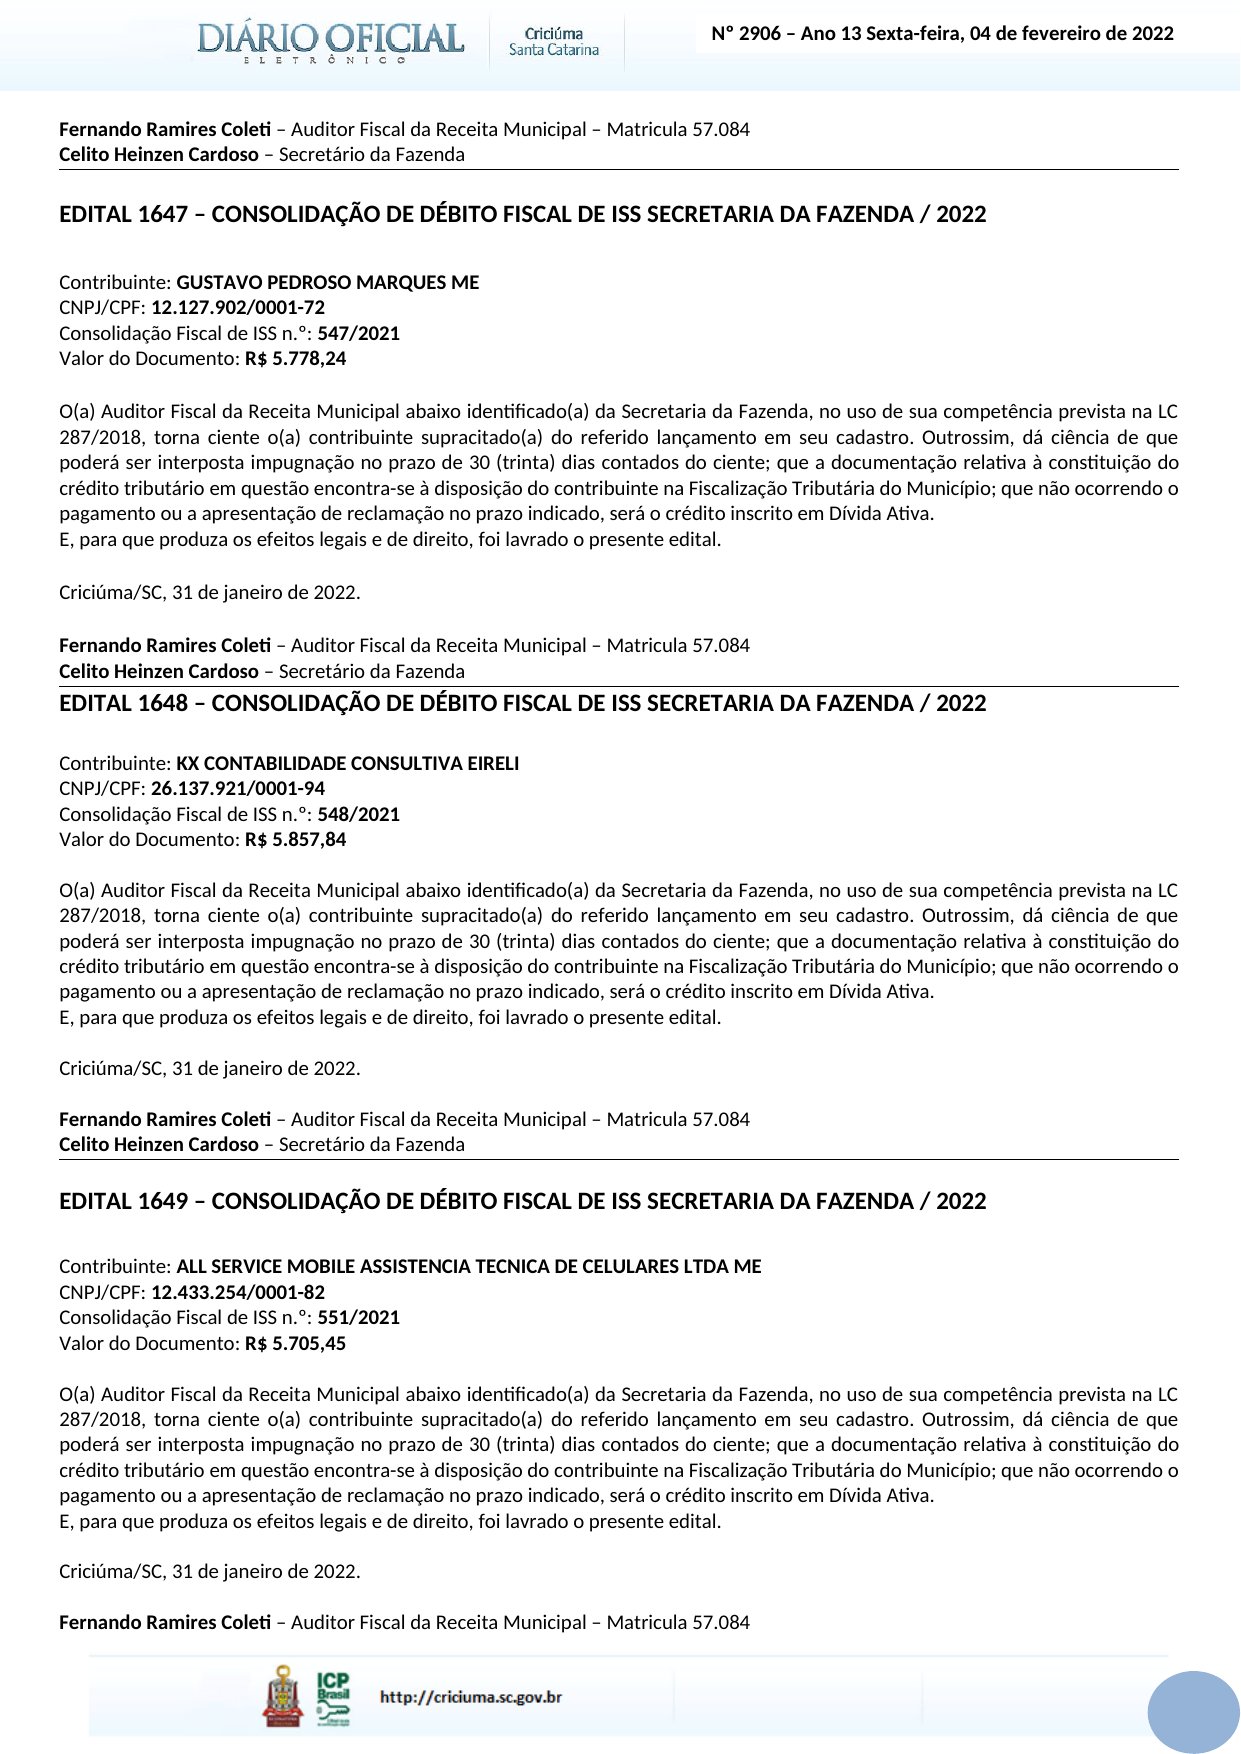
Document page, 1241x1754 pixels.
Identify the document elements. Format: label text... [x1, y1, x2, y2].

text CNPJ/CPF: 26.137.921/0001-94 [59, 775, 1181, 801]
text EDITAL 1648 – CONSOLIDAÇÃO DE DÉBITO FISCAL DE ISS SECRETARIA DA FAZENDA / 2022 [59, 687, 1181, 717]
text CNPJ/CPF: 12.127.902/0001-72 [59, 294, 1181, 320]
text Celito Heinzen Cardoso – Secretário da Fazenda [59, 141, 1179, 169]
text Criciúma/SC, 31 de janeiro de 2022. [59, 1559, 1181, 1584]
text Contribuinte: GUSTAVO PEDROSO MARQUES ME [59, 269, 1181, 294]
text O(a) Auditor Fiscal da Receita Municipal abaixo identificado(a) da Secretaria da Fazenda, no uso de sua competência prevista na LC 287/2018, torna ciente o(a) contribuinte supracitado(a) do referido lançamento em seu cadastro. Outrossim, dá ciência de que poderá ser interposta impugnação no prazo de 30 (trinta) dias contados do ciente; que a documentação relativa à constituição do crédito tributário em questão encontra-se à disposição do contribuinte na Fiscalização Tributária do Município; que não ocorrendo o pagamento ou a apresentação de reclamação no prazo indicado, será o crédito inscrito em Dívida Ativa. [59, 1381, 1181, 1508]
text O(a) Auditor Fiscal da Receita Municipal abaixo identificado(a) da Secretaria da Fazenda, no uso de sua competência prevista na LC 287/2018, torna ciente o(a) contribuinte supracitado(a) do referido lançamento em seu cadastro. Outrossim, dá ciência de que poderá ser interposta impugnação no prazo de 30 (trinta) dias contados do ciente; que a documentação relativa à constituição do crédito tributário em questão encontra-se à disposição do contribuinte na Fiscalização Tributária do Município; que não ocorrendo o pagamento ou a apresentação de reclamação no prazo indicado, será o crédito inscrito em Dívida Ativa. [59, 877, 1181, 1004]
text O(a) Auditor Fiscal da Receita Municipal abaixo identificado(a) da Secretaria da Fazenda, no uso de sua competência prevista na LC 287/2018, torna ciente o(a) contribuinte supracitado(a) do referido lançamento em seu cadastro. Outrossim, dá ciência de que poderá ser interposta impugnação no prazo de 30 (trinta) dias contados do ciente; que a documentação relativa à constituição do crédito tributário em questão encontra-se à disposição do contribuinte na Fiscalização Tributária do Município; que não ocorrendo o pagamento ou a apresentação de reclamação no prazo indicado, será o crédito inscrito em Dívida Ativa. [59, 399, 1181, 526]
text Consolidação Fiscal de ISS n.º: 547/2021 [59, 320, 1181, 345]
text Fernando Ramires Coleti – Auditor Fiscal da Receita Municipal – Matricula 57.084 [59, 116, 1179, 141]
text Consolidação Fiscal de ISS n.º: 551/2021 [59, 1304, 1181, 1330]
text Consolidação Fiscal de ISS n.º: 548/2021 [59, 801, 1181, 826]
text Fernando Ramires Coleti – Auditor Fiscal da Receita Municipal – Matricula 57.084 [59, 1106, 1179, 1131]
text Valor do Documento: R$ 5.705,45 [59, 1330, 1181, 1355]
text Valor do Documento: R$ 5.857,84 [59, 826, 1181, 852]
text Valor do Documento: R$ 5.778,24 [59, 345, 1181, 371]
text E, para que produza os efeitos legais e de direito, foi lavrado o presente edital. [59, 1004, 1181, 1029]
text Contribuinte: ALL SERVICE MOBILE ASSISTENCIA TECNICA DE CELULARES LTDA ME [59, 1254, 1181, 1279]
text Celito Heinzen Cardoso – Secretário da Fazenda [59, 1131, 1179, 1159]
text E, para que produza os efeitos legais e de direito, foi lavrado o presente edital. [59, 1508, 1181, 1533]
text CNPJ/CPF: 12.433.254/0001-82 [59, 1279, 1181, 1304]
text EDITAL 1649 – CONSOLIDAÇÃO DE DÉBITO FISCAL DE ISS SECRETARIA DA FAZENDA / 2022 [59, 1185, 1181, 1216]
text Contribuinte: KX CONTABILIDADE CONSULTIVA EIRELI [59, 750, 1181, 775]
text Fernando Ramires Coleti – Auditor Fiscal da Receita Municipal – Matricula 57.084 [59, 1609, 1179, 1635]
text Criciúma/SC, 31 de janeiro de 2022. [59, 579, 1181, 605]
text Criciúma/SC, 31 de janeiro de 2022. [59, 1055, 1181, 1080]
text EDITAL 1647 – CONSOLIDAÇÃO DE DÉBITO FISCAL DE ISS SECRETARIA DA FAZENDA / 2022 [59, 198, 1181, 228]
text Fernando Ramires Coleti – Auditor Fiscal da Receita Municipal – Matricula 57.084 [59, 633, 1179, 658]
text Celito Heinzen Cardoso – Secretário da Fazenda [59, 658, 1179, 686]
text E, para que produza os efeitos legais e de direito, foi lavrado o presente edital. [59, 526, 1181, 551]
